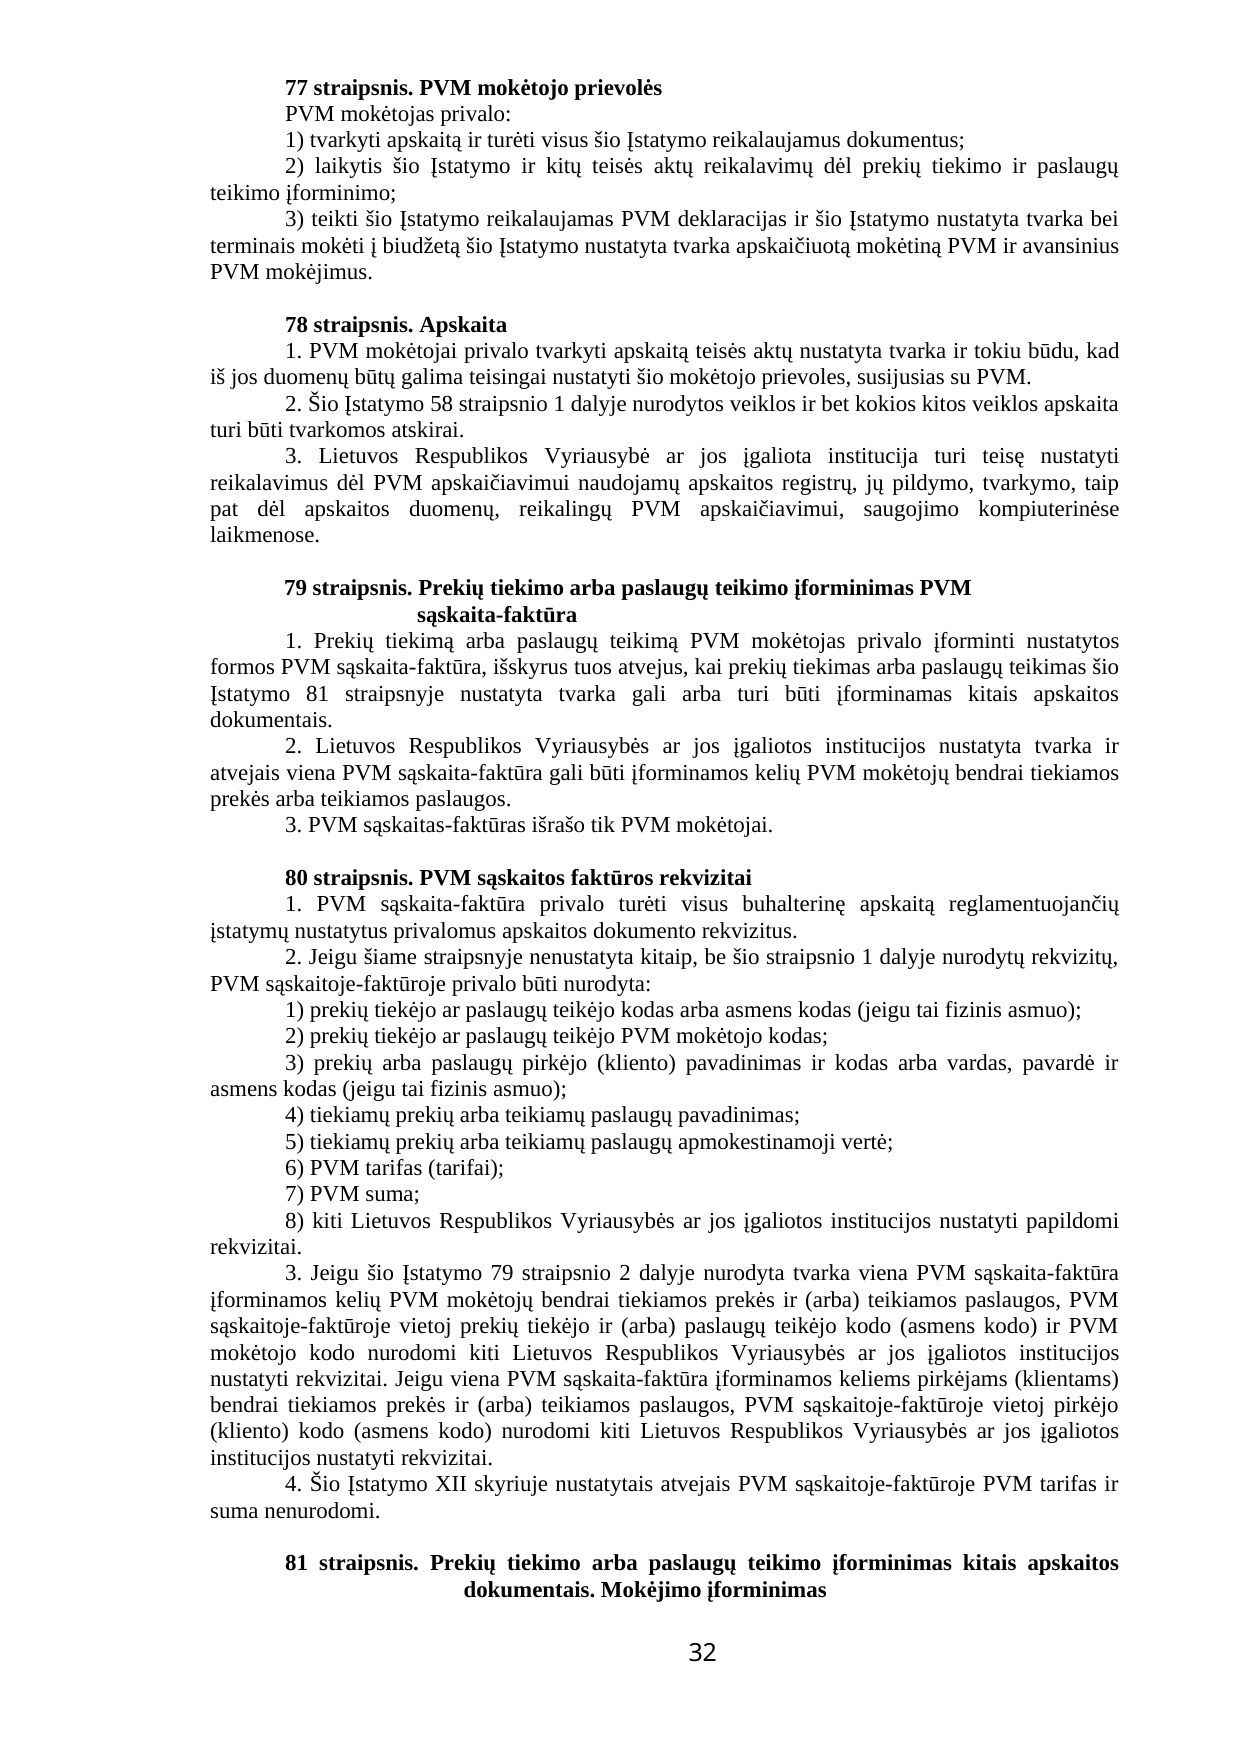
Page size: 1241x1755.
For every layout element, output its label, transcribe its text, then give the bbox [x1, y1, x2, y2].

text PVM mokėtojas privalo: [210, 100, 1120, 126]
text 1) prekių tiekėjo ar paslaugų teikėjo kodas arba asmens kodas (jeigu tai fizinis asmuo); [210, 996, 1120, 1022]
text 5) tiekiamų prekių arba teikiamų paslaugų apmokestinamoji vertė; [210, 1128, 1120, 1154]
text 2. Šio Įstatymo 58 straipsnio 1 dalyje nurodytos veiklos ir bet kokios kitos veiklos apskaita turi būti tvarkomos atskirai. [210, 390, 1120, 442]
text 1) tvarkyti apskaitą ir turėti visus šio Įstatymo reikalaujamus dokumentus; [210, 126, 1120, 153]
text 3) teikti šio Įstatymo reikalaujamas PVM deklaracijas ir šio Įstatymo nustatyta tvarka bei terminais mokėti į biudžetą šio Įstatymo nustatyta tvarka apskaičiuotą mokėtiną PVM ir avansinius PVM mokėjimus. [210, 205, 1120, 284]
text 1. Prekių tiekimą arba paslaugų teikimą PVM mokėtojas privalo įforminti nustatytos formos PVM sąskaita-faktūra, išskyrus tuos atvejus, kai prekių tiekimas arba paslaugų teikimas šio Įstatymo 81 straipsnyje nustatyta tvarka gali arba turi būti įforminamas kitais apskaitos dokumentais. [210, 627, 1120, 732]
text 3) prekių arba paslaugų pirkėjo (kliento) pavadinimas ir kodas arba vardas, pavardė ir asmens kodas (jeigu tai fizinis asmuo); [210, 1049, 1120, 1101]
text 79 straipsnis. Prekių tiekimo arba paslaugų teikimo įforminimas PVM [210, 574, 1120, 601]
text 3. Lietuvos Respublikos Vyriausybė ar jos įgaliota institucija turi teisę nustatyti reikalavimus dėl PVM apskaičiavimui naudojamų apskaitos registrų, jų pildymo, tvarkymo, taip pat dėl apskaitos duomenų, reikalingų PVM apskaičiavimui, saugojimo kompiuterinėse laikmenose. [210, 442, 1120, 548]
text 1. PVM mokėtojai privalo tvarkyti apskaitą teisės aktų nustatyta tvarka ir tokiu būdu, kad iš jos duomenų būtų galima teisingai nustatyti šio mokėtojo prievoles, susijusias su PVM. [210, 337, 1120, 390]
text 8) kiti Lietuvos Respublikos Vyriausybės ar jos įgaliotos institucijos nustatyti papildomi rekvizitai. [210, 1207, 1120, 1259]
text 6) PVM tarifas (tarifai); [210, 1154, 1120, 1180]
text 2. Lietuvos Respublikos Vyriausybės ar jos įgaliotos institucijos nustatyta tvarka ir atvejais viena PVM sąskaita-faktūra gali būti įforminamos kelių PVM mokėtojų bendrai tiekiamos prekės arba teikiamos paslaugos. [210, 732, 1120, 811]
text 81 straipsnis. Prekių tiekimo arba paslaugų teikimo įforminimas kitais apskaitos dokumentais. Mokėjimo įforminimas [285, 1549, 1120, 1602]
text 3. PVM sąskaitas-faktūras išrašo tik PVM mokėtojai. [210, 811, 1120, 838]
text 7) PVM suma; [210, 1180, 1120, 1207]
text 77 straipsnis. PVM mokėtojo prievolės [210, 73, 1120, 100]
text 4) tiekiamų prekių arba teikiamų paslaugų pavadinimas; [210, 1101, 1120, 1128]
text 2) laikytis šio Įstatymo ir kitų teisės aktų reikalavimų dėl prekių tiekimo ir paslaugų teikimo įforminimo; [210, 153, 1120, 205]
text 3. Jeigu šio Įstatymo 79 straipsnio 2 dalyje nurodyta tvarka viena PVM sąskaita-faktūra įforminamos kelių PVM mokėtojų bendrai tiekiamos prekės ir (arba) teikiamos paslaugos, PVM sąskaitoje-faktūroje vietoj prekių tiekėjo ir (arba) paslaugų teikėjo kodo (asmens kodo) ir PVM mokėtojo kodo nurodomi kiti Lietuvos Respublikos Vyriausybės ar jos įgaliotos institucijos nustatyti rekvizitai. Jeigu viena PVM sąskaita-faktūra įforminamos keliems pirkėjams (klientams) bendrai tiekiamos prekės ir (arba) teikiamos paslaugos, PVM sąskaitoje-faktūroje vietoj pirkėjo (kliento) kodo (asmens kodo) nurodomi kiti Lietuvos Respublikos Vyriausybės ar jos įgaliotos institucijos nustatyti rekvizitai. [210, 1259, 1120, 1470]
text sąskaita-faktūra [210, 601, 1120, 627]
text 1. PVM sąskaita-faktūra privalo turėti visus buhalterinę apskaitą reglamentuojančių įstatymų nustatytus privalomus apskaitos dokumento rekvizitus. [210, 891, 1120, 943]
text 78 straipsnis. Apskaita [210, 311, 1120, 337]
text 2. Jeigu šiame straipsnyje nenustatyta kitaip, be šio straipsnio 1 dalyje nurodytų rekvizitų, PVM sąskaitoje-faktūroje privalo būti nurodyta: [210, 943, 1120, 996]
text 4. Šio Įstatymo XII skyriuje nustatytais atvejais PVM sąskaitoje-faktūroje PVM tarifas ir suma nenurodomi. [210, 1470, 1120, 1523]
text 80 straipsnis. PVM sąskaitos faktūros rekvizitai [210, 864, 1120, 891]
text 2) prekių tiekėjo ar paslaugų teikėjo PVM mokėtojo kodas; [210, 1022, 1120, 1049]
